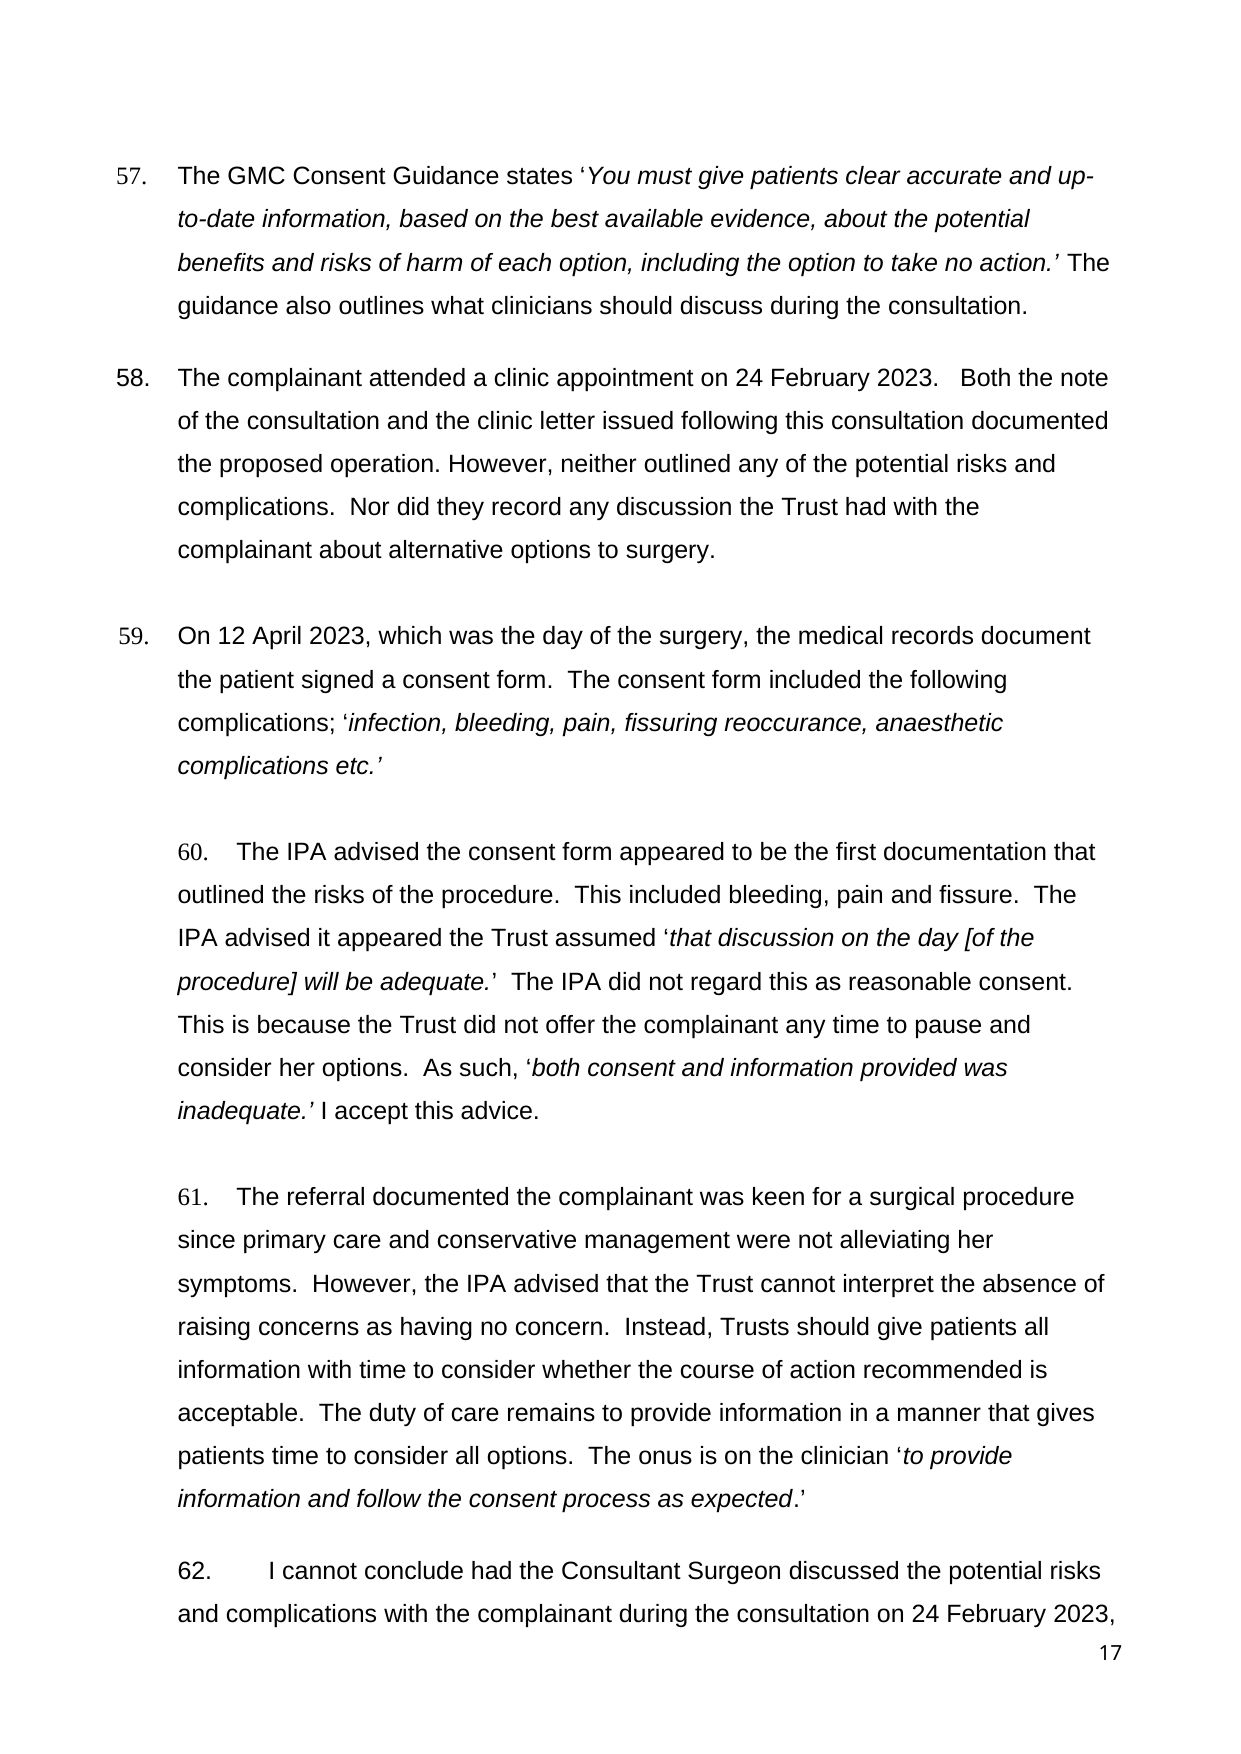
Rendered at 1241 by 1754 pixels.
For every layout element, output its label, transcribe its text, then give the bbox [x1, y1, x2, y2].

list I cannot conclude had the Consultant Surgeon discussed the potential risks and complications with the complainant during the consultation on 24 February 2023, [177, 1556, 1122, 1628]
list The GMC Consent Guidance states ‘You must give patients clear accurate and up-to-date information, based on the best available evidence, about the potential benefits and risks of harm of each option, including the option to take no action.’ The guidance also outlines what clinicians should discuss during the consultation. [116, 161, 1122, 319]
list The referral documented the complainant was keen for a surgical procedure since primary care and conservative management were not alleviating her symptoms. However, the IPA advised that the Trust cannot interpret the absence of raising concerns as having no concern. Instead, Trusts should give patients all information with time to consider whether the course of action recommended is acceptable. The duty of care remains to provide information in a manner that gives patients time to consider all options. The onus is on the clinician ‘to provide information and follow the consent process as expected.’ [177, 1182, 1122, 1513]
list The complainant attended a clinic appointment on 24 February 2023. Both the note of the consultation and the clinic letter issued following this consultation documented the proposed operation. However, neither outlined any of the potential risks and complications. Nor did they record any discussion the Trust had with the complainant about alternative options to surgery. [116, 363, 1122, 564]
list The IPA advised the consent form appeared to be the first documentation that outlined the risks of the procedure. This included bleeding, pain and fissure. The IPA advised it appeared the Trust assumed ‘that discussion on the day [of the procedure] will be adequate.’ The IPA did not regard this as reasonable consent. This is because the Trust did not offer the complainant any time to pause and consider her options. As such, ‘both consent and information provided was inadequate.’ I accept this advice. [177, 837, 1122, 1125]
list On 12 April 2023, which was the day of the surgery, the medical records document the patient signed a consent form. The consent form included the following complications; ‘infection, bleeding, pain, fissuring reoccurance, anaesthetic complications etc.’ [118, 621, 1122, 779]
